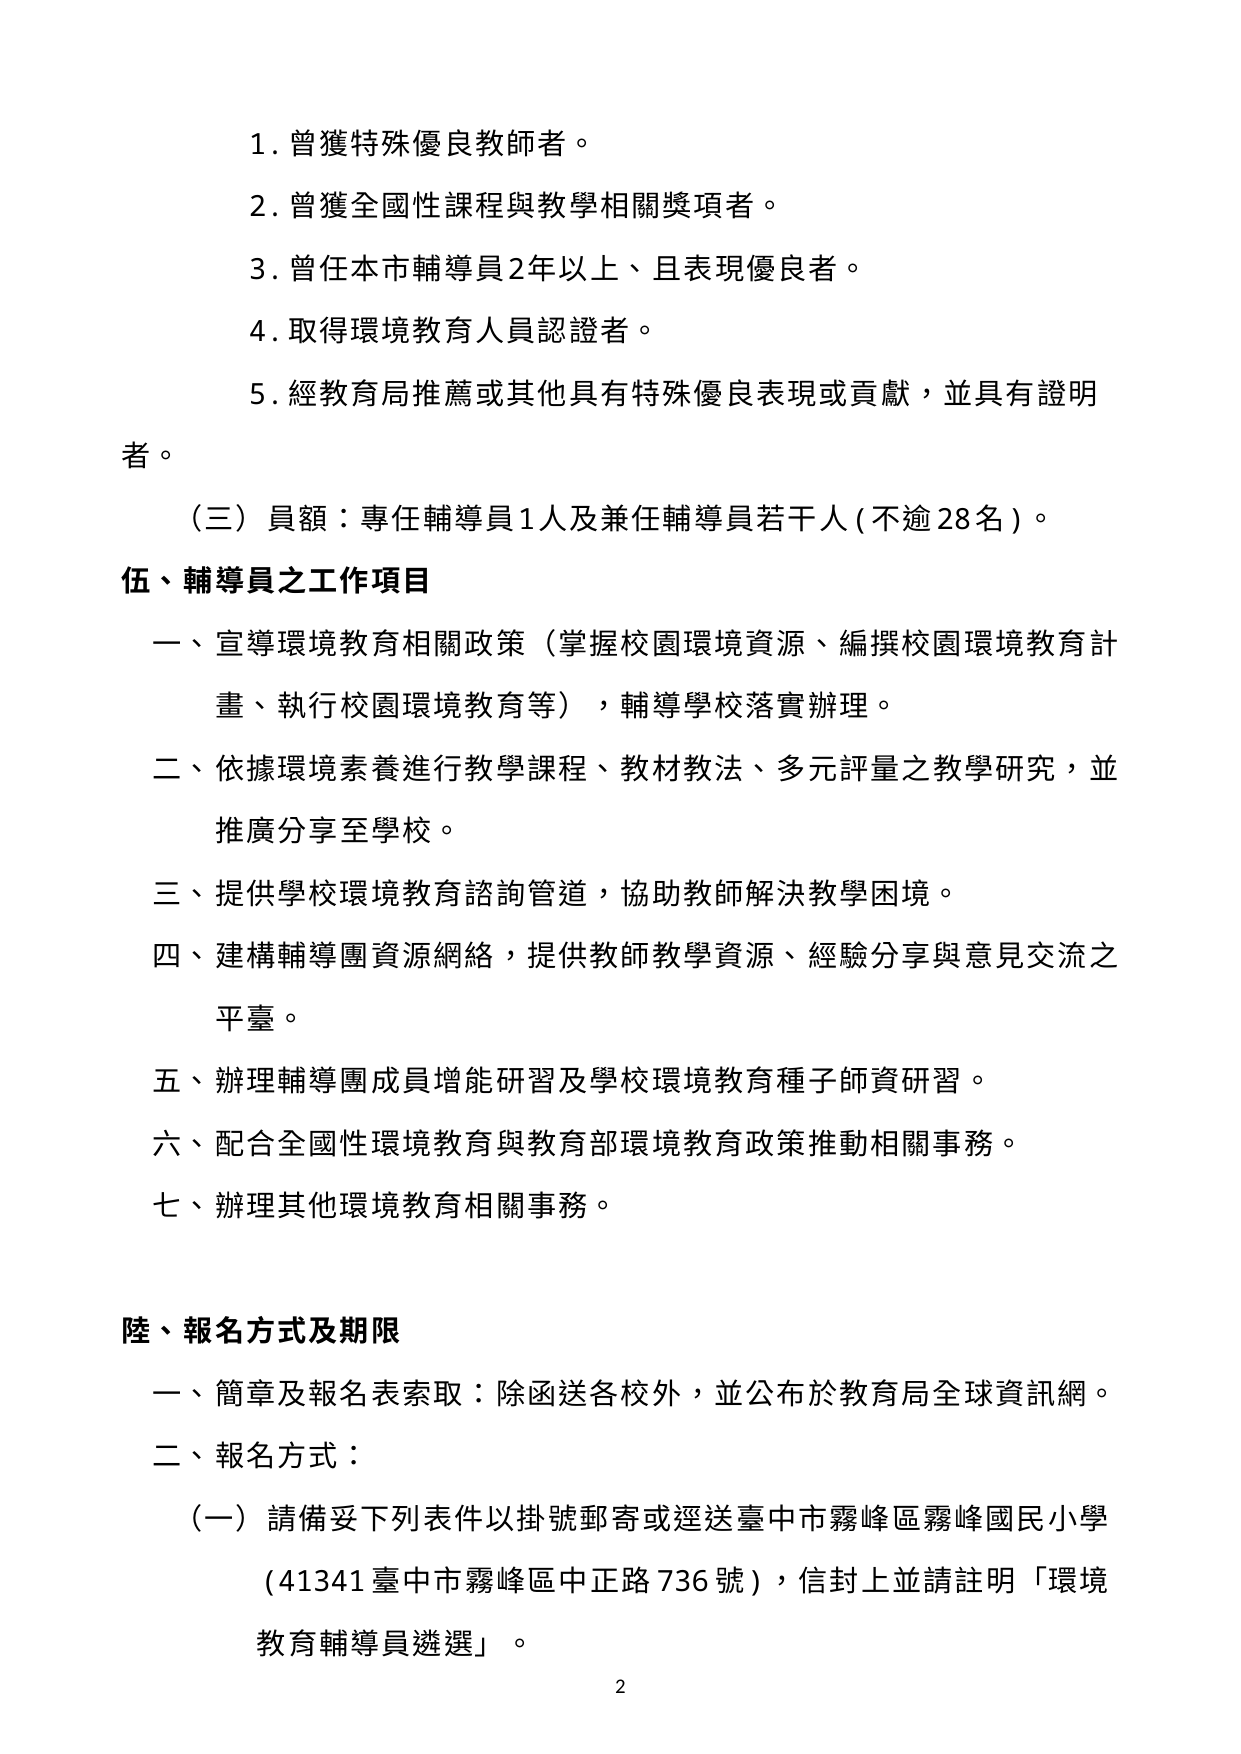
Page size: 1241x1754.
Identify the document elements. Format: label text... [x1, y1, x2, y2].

text 五、辦理輔導團成員增能研習及學校環境教育種子師資研習。 [149, 1037, 1120, 1100]
text 伍、輔導員之工作項目 [120, 537, 1120, 600]
text 一、簡章及報名表索取：除函送各校外，並公布於教育局全球資訊網。 [149, 1350, 1120, 1412]
text 七、辦理其他環境教育相關事務。 [149, 1162, 1120, 1225]
text 三、提供學校環境教育諮詢管道，協助教師解決教學困境。 [149, 850, 1120, 912]
text 陸、報名方式及期限 [120, 1287, 1120, 1350]
text 六、配合全國性環境教育與教育部環境教育政策推動相關事務。 [149, 1100, 1120, 1162]
text （三）員額：專任輔導員1人及兼任輔導員若干人(不逾28名)。 [120, 475, 1120, 537]
text 4.取得環境教育人員認證者。 [120, 287, 1120, 350]
text 一、宣導環境教育相關政策（掌握校園環境資源、編撰校園環境教育計畫、執行校園環境教育等），輔導學校落實辦理。 [149, 600, 1120, 725]
text 5.經教育局推薦或其他具有特殊優良表現或貢獻，並具有證明者。 [120, 350, 1120, 475]
text 二、依據環境素養進行教學課程、教材教法、多元評量之教學研究，並推廣分享至學校。 [149, 725, 1120, 850]
text （一）請備妥下列表件以掛號郵寄或逕送臺中市霧峰區霧峰國民小學(41341臺中市霧峰區中正路736號)，信封上並請註明「環境教育輔導員遴選」。 [164, 1475, 1120, 1662]
text 2.曾獲全國性課程與教學相關獎項者。 [120, 162, 1120, 225]
text 1.曾獲特殊優良教師者。 [120, 100, 1120, 162]
text 四、建構輔導團資源網絡，提供教師教學資源、經驗分享與意見交流之平臺。 [149, 912, 1120, 1037]
text 3.曾任本市輔導員2年以上、且表現優良者。 [120, 225, 1120, 287]
text 二、報名方式： [149, 1412, 1120, 1475]
